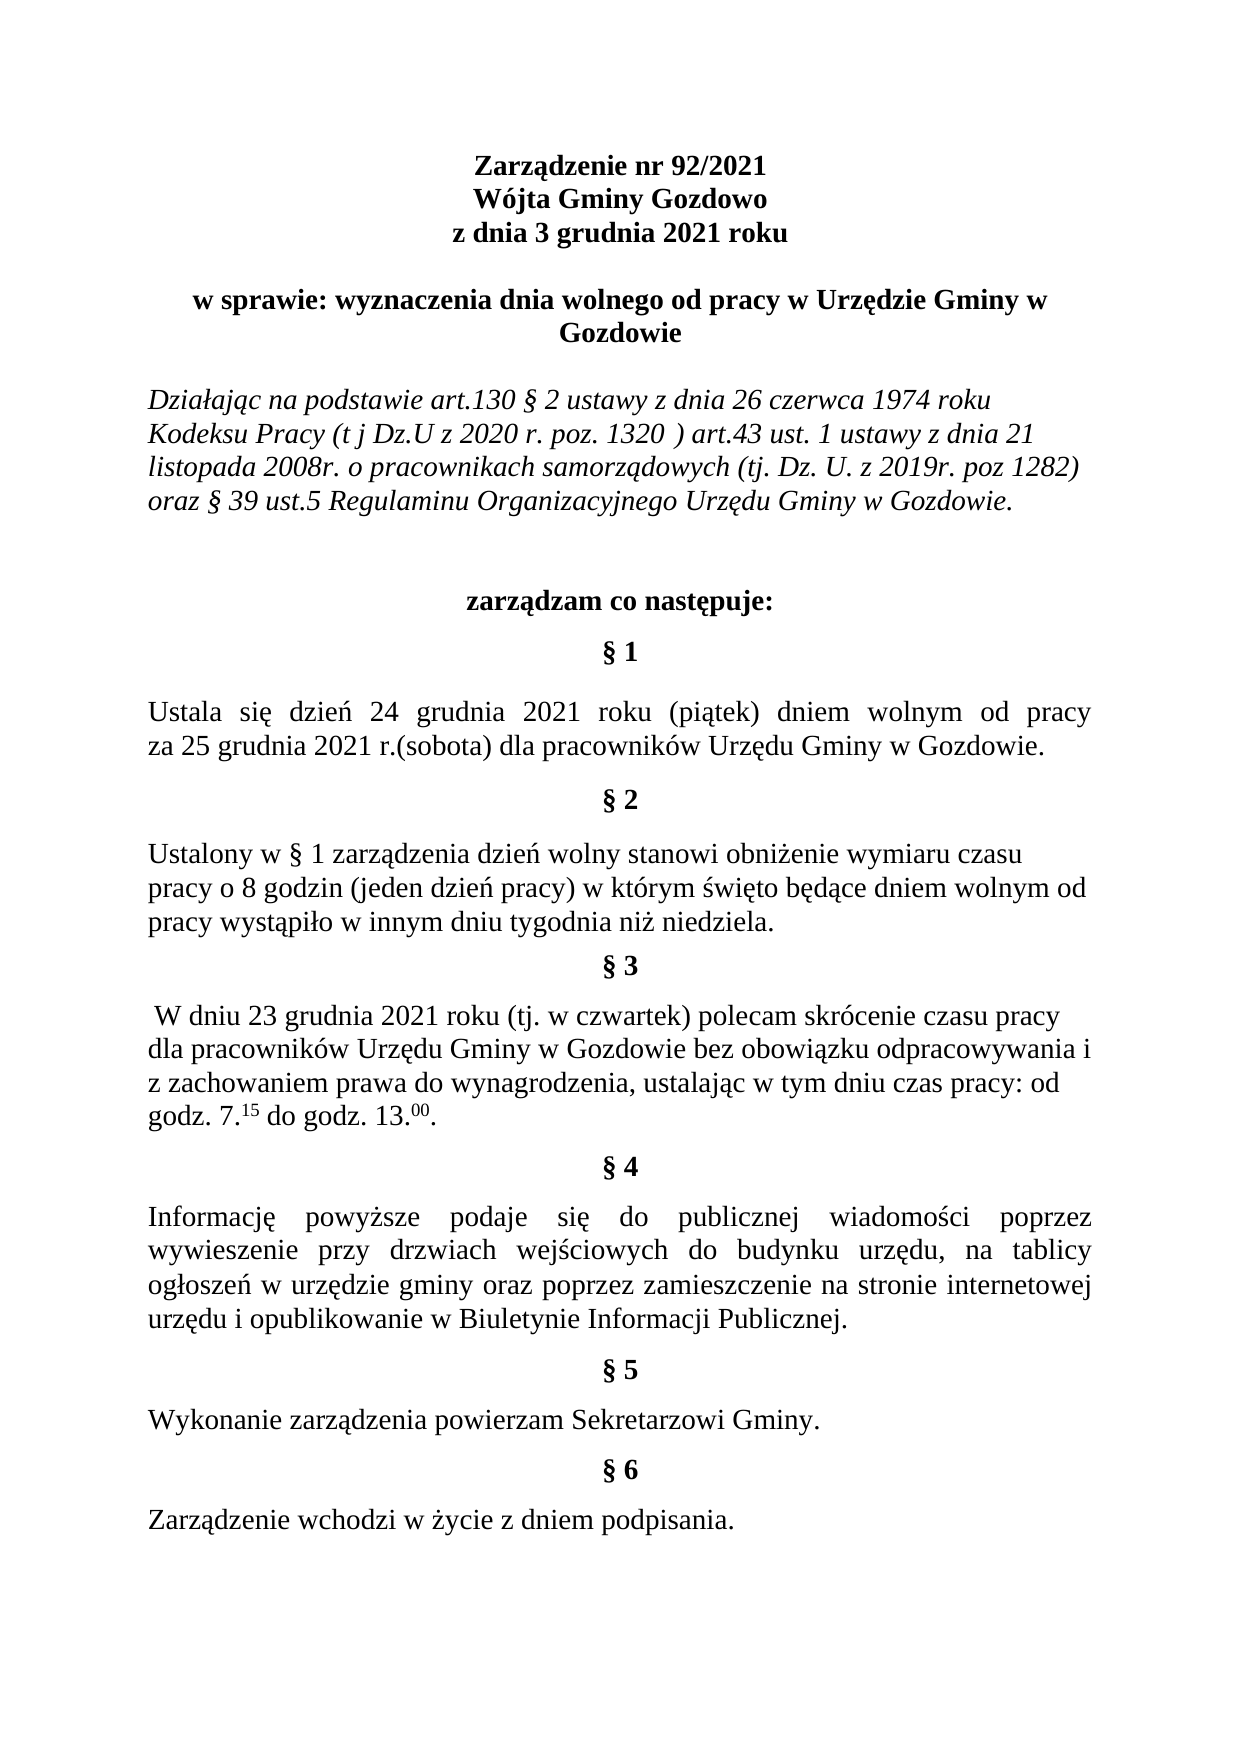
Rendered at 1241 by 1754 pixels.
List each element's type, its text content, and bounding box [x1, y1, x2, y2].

text w sprawie: wyznaczenia dnia wolnego od pracy w Urzędzie Gminy w Gozdowie [148, 282, 1093, 349]
text Działając na podstawie art.130 § 2 ustawy z dnia 26 czerwca 1974 roku Kodeksu Pracy (t j Dz.U z 2020 r. poz. 1320 ) art.43 ust. 1 ustawy z dnia 21 listopada 2008r. o pracownikach samorządowych (tj. Dz. U. z 2019r. poz 1282) oraz § 39 ust.5 Regulaminu Organizacyjnego Urzędu Gminy w Gozdowie. [148, 382, 1093, 517]
text § 3 [148, 948, 1093, 981]
text § 4 [148, 1149, 1093, 1182]
text z dnia 3 grudnia 2021 roku [148, 215, 1093, 248]
text Ustalony w § 1 zarządzenia dzień wolny stanowi obniżenie wymiaru czasu pracy o 8 godzin (jeden dzień pracy) w którym święto będące dniem wolnym od pracy wystąpiło w innym dniu tygodnia niż niedziela. [148, 837, 1093, 937]
text zarządzam co następuje: [148, 583, 1093, 617]
text W dniu 23 grudnia 2021 roku (tj. w czwartek) polecam skrócenie czasu pracy dla pracowników Urzędu Gminy w Gozdowie bez obowiązku odpracowywania i z zachowaniem prawa do wynagrodzenia, ustalając w tym dniu czas pracy: od godz. 7.15 do godz. 13.00. [148, 998, 1093, 1132]
text Zarządzenie wchodzi w życie z dniem podpisania. [148, 1502, 1093, 1536]
text Wykonanie zarządzenia powierzam Sekretarzowi Gminy. [148, 1402, 1093, 1436]
text Wójta Gminy Gozdowo [148, 181, 1093, 215]
text Ustala się dzień 24 grudnia 2021 roku (piątek) dniem wolnym od pracy za 25 grudnia 2021 r.(sobota) dla pracowników Urzędu Gminy w Gozdowie. [148, 694, 1093, 761]
text § 2 [148, 782, 1093, 816]
text § 5 [148, 1352, 1093, 1385]
text Informację powyższe podaje się do publicznej wiadomości poprzez wywieszenie przy drzwiach wejściowych do budynku urzędu, na tablicy ogłoszeń w urzędzie gminy oraz poprzez zamieszczenie na stronie internetowej urzędu i opublikowanie w Biuletynie Informacji Publicznej. [148, 1199, 1093, 1335]
text Zarządzenie nr 92/2021 [148, 148, 1093, 181]
text § 1 [148, 634, 1093, 667]
text § 6 [148, 1452, 1093, 1486]
